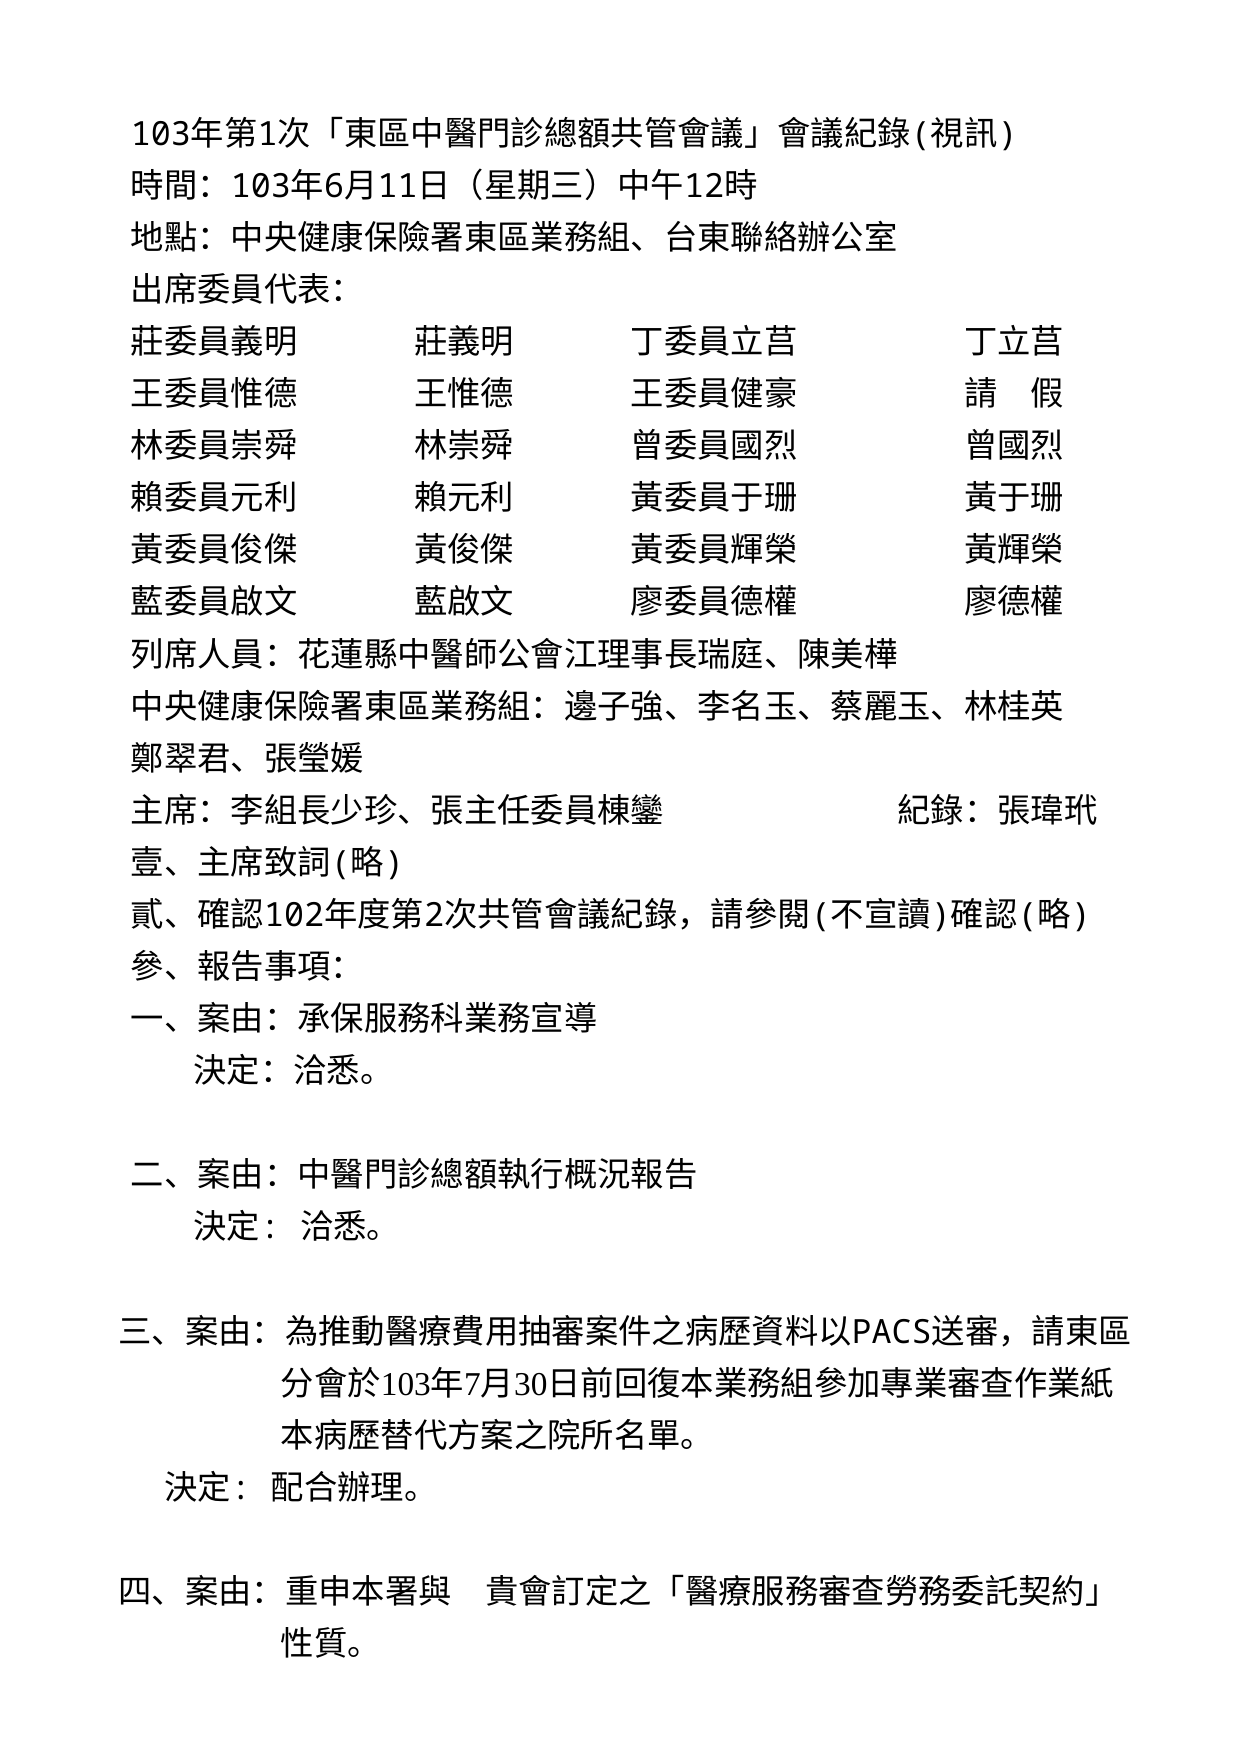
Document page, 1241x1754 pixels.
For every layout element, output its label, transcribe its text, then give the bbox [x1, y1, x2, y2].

text 決定: 配合辦理。 [131, 1458, 1137, 1510]
text 四、案由：重申本署與 貴會訂定之「醫療服務審查勞務委託契約」性質。 [118, 1562, 1137, 1666]
text 103年第1次「東區中醫門診總額共管會議」會議紀錄(視訊) [131, 103, 1137, 156]
text 三、案由：為推動醫療費用抽審案件之病歷資料以PACS送審，請東區分會於103年7月30日前回復本業務組參加專業審查作業紙本病歷替代方案之院所名單。 [118, 1301, 1137, 1458]
text 出席委員代表： [131, 260, 1137, 312]
text 二、案由：中醫門診總額執行概況報告 [131, 1145, 1137, 1197]
text 鄭翠君、張瑩媛 [131, 728, 1137, 781]
text 主席：李組長少珍、張主任委員棟鑾 紀錄：張瑋玳 [131, 781, 1137, 833]
text 決定: 洽悉。 [193, 1197, 1137, 1249]
text 時間：103年6月11日（星期三）中午12時 [131, 156, 1137, 208]
text 列席人員：花蓮縣中醫師公會江理事長瑞庭、陳美樺 [131, 624, 1137, 676]
text 王委員惟德 王惟德 王委員健豪 請 假 林委員崇舜 林崇舜 曾委員國烈 曾國烈 賴委員元利 賴元利 黃委員于珊 黃于珊 黃委員俊傑 黃俊傑 黃委員輝榮 黃輝榮 藍委員啟文 藍啟文 廖委員德權 廖德權 [131, 364, 1137, 624]
text 壹、主席致詞(略) [131, 833, 1137, 885]
text 中央健康保險署東區業務組：邊子強、李名玉、蔡麗玉、林桂英 [131, 676, 1137, 728]
text 地點：中央健康保險署東區業務組、台東聯絡辦公室 [131, 208, 1137, 260]
text 貳、確認102年度第2次共管會議紀錄，請參閱(不宣讀)確認(略) [131, 885, 1137, 937]
text 莊委員義明 莊義明 丁委員立莒 丁立莒 [131, 312, 1137, 364]
text 一、案由：承保服務科業務宣導 [131, 989, 1137, 1041]
text 決定：洽悉。 [193, 1041, 1137, 1093]
text 參、報告事項： [131, 937, 1137, 989]
